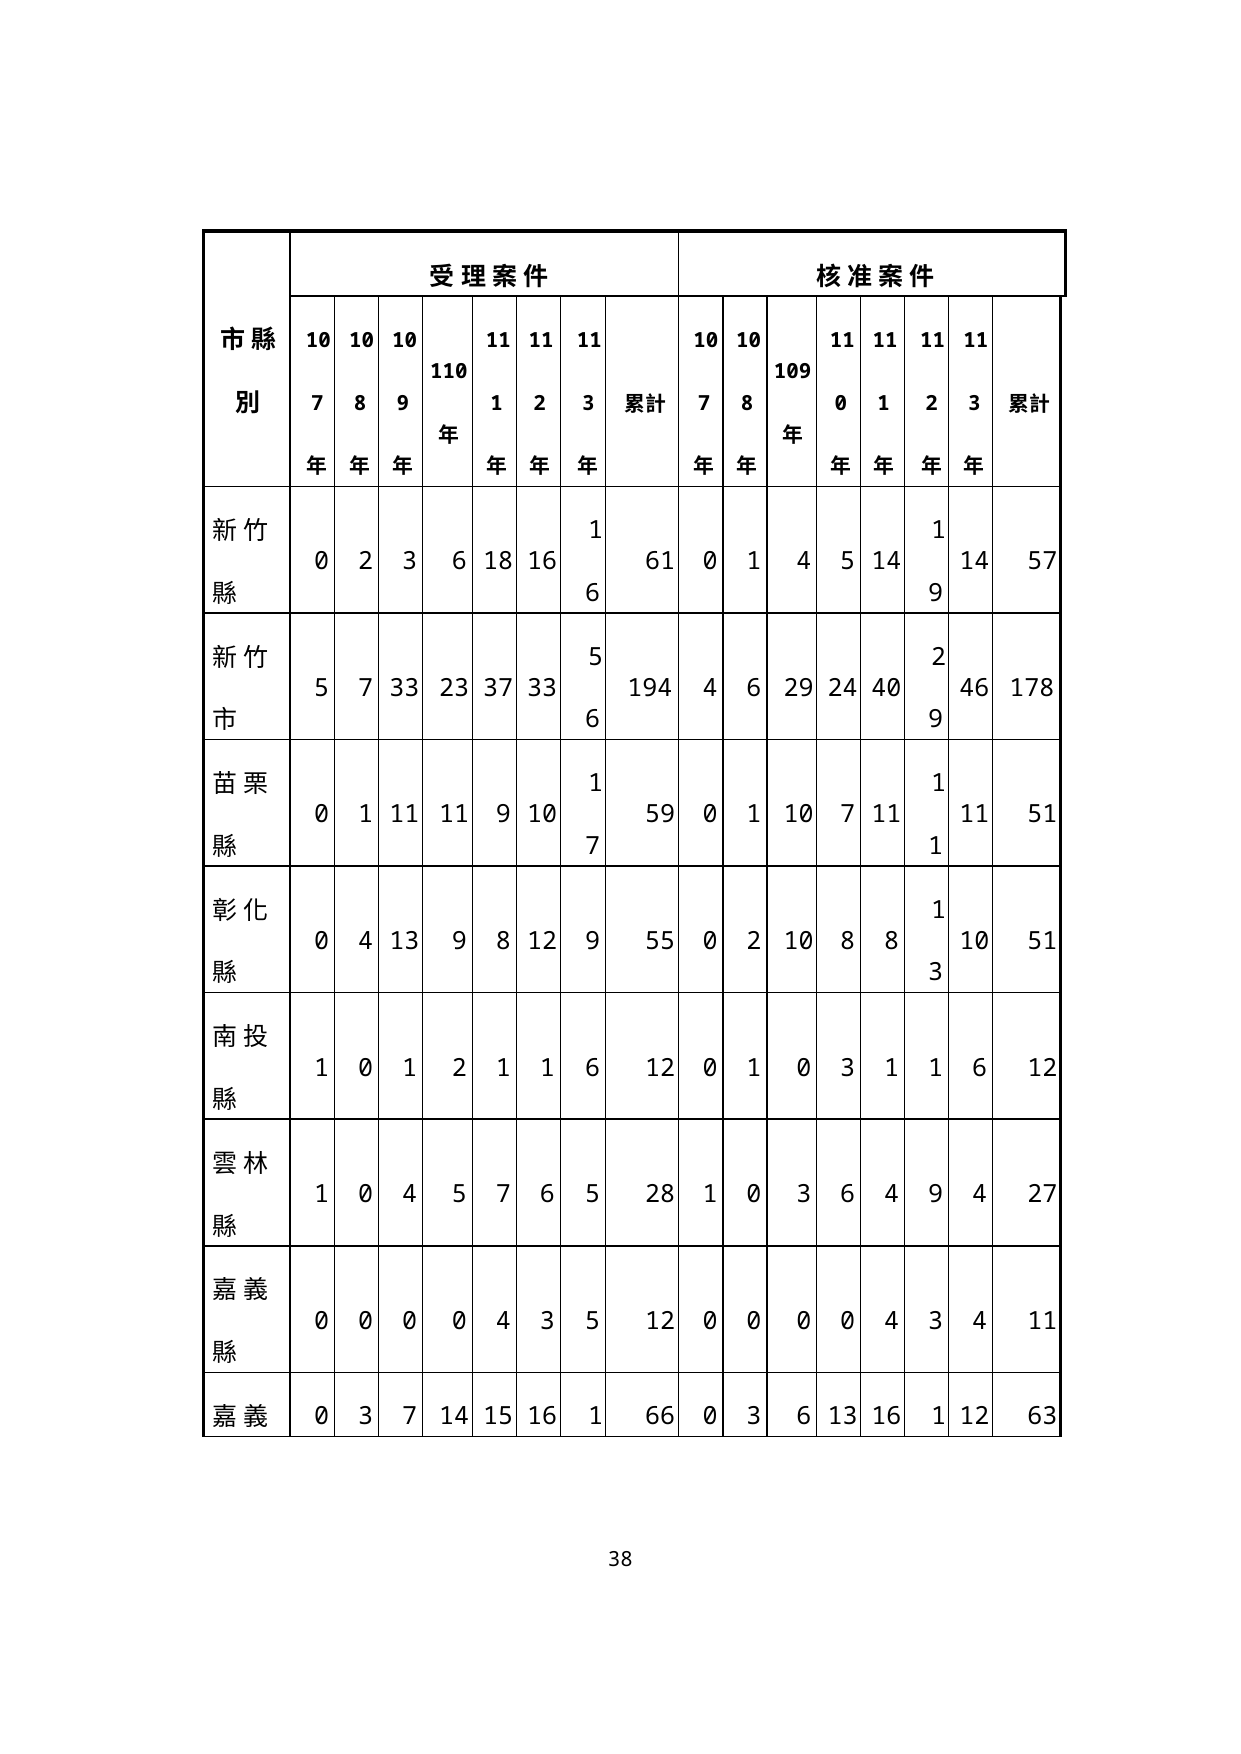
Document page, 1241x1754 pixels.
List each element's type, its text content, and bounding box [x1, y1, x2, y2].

table_cell 13 [905, 867, 948, 992]
table_cell 2 [724, 867, 766, 992]
table_cell 累計 [993, 297, 1059, 486]
table_cell 4 [335, 867, 378, 992]
table_cell 1 [335, 740, 378, 865]
table_cell 4 [949, 1247, 992, 1371]
table_cell 23 [423, 614, 472, 739]
table_cell 1 [724, 993, 766, 1118]
table_cell 107年 [291, 297, 334, 486]
table_cell 0 [679, 867, 722, 992]
table_cell 113年 [949, 297, 992, 486]
table_cell 15 [473, 1373, 516, 1436]
table_cell 0 [679, 740, 722, 865]
table_cell 10 [517, 740, 560, 865]
table_cell 14 [423, 1373, 472, 1436]
table_cell 19 [905, 487, 948, 612]
table_cell 4 [679, 614, 722, 739]
table_cell 6 [949, 993, 992, 1118]
table_cell 7 [379, 1373, 422, 1436]
table_cell 3 [379, 487, 422, 612]
table_cell 178 [993, 614, 1059, 739]
table_cell 12 [993, 993, 1059, 1118]
table_cell 1 [679, 1120, 722, 1245]
table_cell 16 [561, 487, 605, 612]
table_cell 1 [291, 993, 334, 1118]
table_cell 9 [905, 1120, 948, 1245]
table_cell 10 [949, 867, 992, 992]
table_cell 55 [606, 867, 678, 992]
table_cell 12 [606, 993, 678, 1118]
table_cell 63 [993, 1373, 1059, 1436]
table_cell 110年 [817, 297, 860, 486]
table_cell 0 [724, 1120, 766, 1245]
table_cell 11 [379, 740, 422, 865]
table_cell 11 [861, 740, 904, 865]
table_cell 0 [379, 1247, 422, 1371]
table_cell 9 [473, 740, 516, 865]
table_header 市縣別 [205, 233, 289, 486]
table_cell 0 [291, 1373, 334, 1436]
table_cell 2 [423, 993, 472, 1118]
table_cell 37 [473, 614, 516, 739]
table_cell 112年 [517, 297, 560, 486]
table_cell 17 [561, 740, 605, 865]
table_cell 0 [679, 1373, 722, 1436]
table_cell 11 [905, 740, 948, 865]
table_cell 1 [379, 993, 422, 1118]
table_cell 14 [861, 487, 904, 612]
table_cell [1062, 1245, 1066, 1371]
table_cell 3 [768, 1120, 816, 1245]
table_cell 1 [561, 1373, 605, 1436]
table_cell 108年 [335, 297, 378, 486]
table_cell 累計 [606, 297, 678, 486]
table_cell 6 [561, 993, 605, 1118]
table_cell 1 [905, 993, 948, 1118]
table_cell 5 [561, 1120, 605, 1245]
table_cell 7 [817, 740, 860, 865]
table_cell 12 [606, 1247, 678, 1371]
table_cell 6 [817, 1120, 860, 1245]
table_cell 5 [291, 614, 334, 739]
table_cell 彰化縣 [205, 867, 289, 992]
table_cell 8 [817, 867, 860, 992]
table_cell 0 [817, 1247, 860, 1371]
table_cell 51 [993, 867, 1059, 992]
table_cell 33 [379, 614, 422, 739]
table_cell 40 [861, 614, 904, 739]
table_cell [1062, 1371, 1066, 1436]
table_cell 110年 [423, 297, 472, 486]
table_cell 14 [949, 487, 992, 612]
table_cell [1062, 992, 1066, 1118]
table_cell 111年 [473, 297, 516, 486]
table_cell 3 [817, 993, 860, 1118]
table_cell 109年 [379, 297, 422, 486]
table_cell 13 [379, 867, 422, 992]
table_cell 109年 [768, 297, 816, 486]
table_cell [1062, 486, 1066, 612]
table_cell 16 [861, 1373, 904, 1436]
table_header 受理案件 [291, 233, 678, 295]
table_cell 2 [335, 487, 378, 612]
table_cell 5 [817, 487, 860, 612]
table_cell 56 [561, 614, 605, 739]
table_cell 0 [291, 487, 334, 612]
table_cell [1062, 612, 1066, 739]
table_cell 6 [724, 614, 766, 739]
table_cell 194 [606, 614, 678, 739]
table_cell 1 [291, 1120, 334, 1245]
table_cell 0 [768, 993, 816, 1118]
table_cell 18 [473, 487, 516, 612]
table_header 核准案件 [679, 233, 1064, 295]
table_cell 南投縣 [205, 993, 289, 1118]
table_cell 5 [423, 1120, 472, 1245]
table_cell 16 [517, 1373, 560, 1436]
table_cell 111年 [861, 297, 904, 486]
table_cell 10 [768, 867, 816, 992]
table_cell 8 [473, 867, 516, 992]
table_cell 8 [861, 867, 904, 992]
table_cell 29 [768, 614, 816, 739]
table_cell 107年 [679, 297, 722, 486]
table_cell 29 [905, 614, 948, 739]
table_cell 1 [473, 993, 516, 1118]
table_cell 0 [291, 867, 334, 992]
table_cell 57 [993, 487, 1059, 612]
table_cell 3 [905, 1247, 948, 1371]
table_cell 嘉義縣 [205, 1247, 289, 1371]
table_cell 0 [291, 1247, 334, 1371]
table_cell 0 [724, 1247, 766, 1371]
table_cell 113年 [561, 297, 605, 486]
table_cell 4 [768, 487, 816, 612]
table_cell 12 [517, 867, 560, 992]
table_cell 1 [724, 740, 766, 865]
table_cell 1 [724, 487, 766, 612]
table_cell 4 [861, 1247, 904, 1371]
table_cell 嘉義 [205, 1373, 289, 1436]
table_cell [1062, 739, 1066, 865]
table_cell 6 [517, 1120, 560, 1245]
table_cell [1062, 297, 1066, 486]
table_cell 112年 [905, 297, 948, 486]
table_cell 66 [606, 1373, 678, 1436]
table_cell 雲林縣 [205, 1120, 289, 1245]
table_cell 33 [517, 614, 560, 739]
table_cell [1062, 865, 1066, 992]
table_cell 1 [905, 1373, 948, 1436]
table_cell 59 [606, 740, 678, 865]
table_cell 10 [768, 740, 816, 865]
table_cell 9 [423, 867, 472, 992]
table_cell 0 [679, 487, 722, 612]
table_cell 苗栗縣 [205, 740, 289, 865]
table_cell 0 [679, 993, 722, 1118]
table_cell 11 [993, 1247, 1059, 1371]
table_cell 108年 [724, 297, 766, 486]
table_cell 0 [335, 1247, 378, 1371]
table_cell 46 [949, 614, 992, 739]
table_cell 5 [561, 1247, 605, 1371]
table_cell 4 [861, 1120, 904, 1245]
table_cell 4 [473, 1247, 516, 1371]
table_cell 1 [861, 993, 904, 1118]
table_cell 11 [423, 740, 472, 865]
table_cell 11 [949, 740, 992, 865]
table_cell 51 [993, 740, 1059, 865]
table_cell 0 [423, 1247, 472, 1371]
table_cell 4 [949, 1120, 992, 1245]
table_cell 61 [606, 487, 678, 612]
table_cell 16 [517, 487, 560, 612]
table_cell 27 [993, 1120, 1059, 1245]
table_cell 13 [817, 1373, 860, 1436]
table_cell 6 [768, 1373, 816, 1436]
table_cell 12 [949, 1373, 992, 1436]
table_cell 0 [679, 1247, 722, 1371]
table_cell 3 [517, 1247, 560, 1371]
table_cell 3 [335, 1373, 378, 1436]
table_cell 新竹市 [205, 614, 289, 739]
table_cell 6 [423, 487, 472, 612]
table_cell 0 [768, 1247, 816, 1371]
table_cell 28 [606, 1120, 678, 1245]
table_cell 1 [517, 993, 560, 1118]
table_cell 7 [335, 614, 378, 739]
table_cell 24 [817, 614, 860, 739]
table_cell 0 [335, 993, 378, 1118]
table_cell 新竹縣 [205, 487, 289, 612]
table_cell 3 [724, 1373, 766, 1436]
table_cell 0 [291, 740, 334, 865]
table_cell 9 [561, 867, 605, 992]
table_cell 7 [473, 1120, 516, 1245]
table_cell 4 [379, 1120, 422, 1245]
table_cell 0 [335, 1120, 378, 1245]
table_cell [1062, 1118, 1066, 1245]
